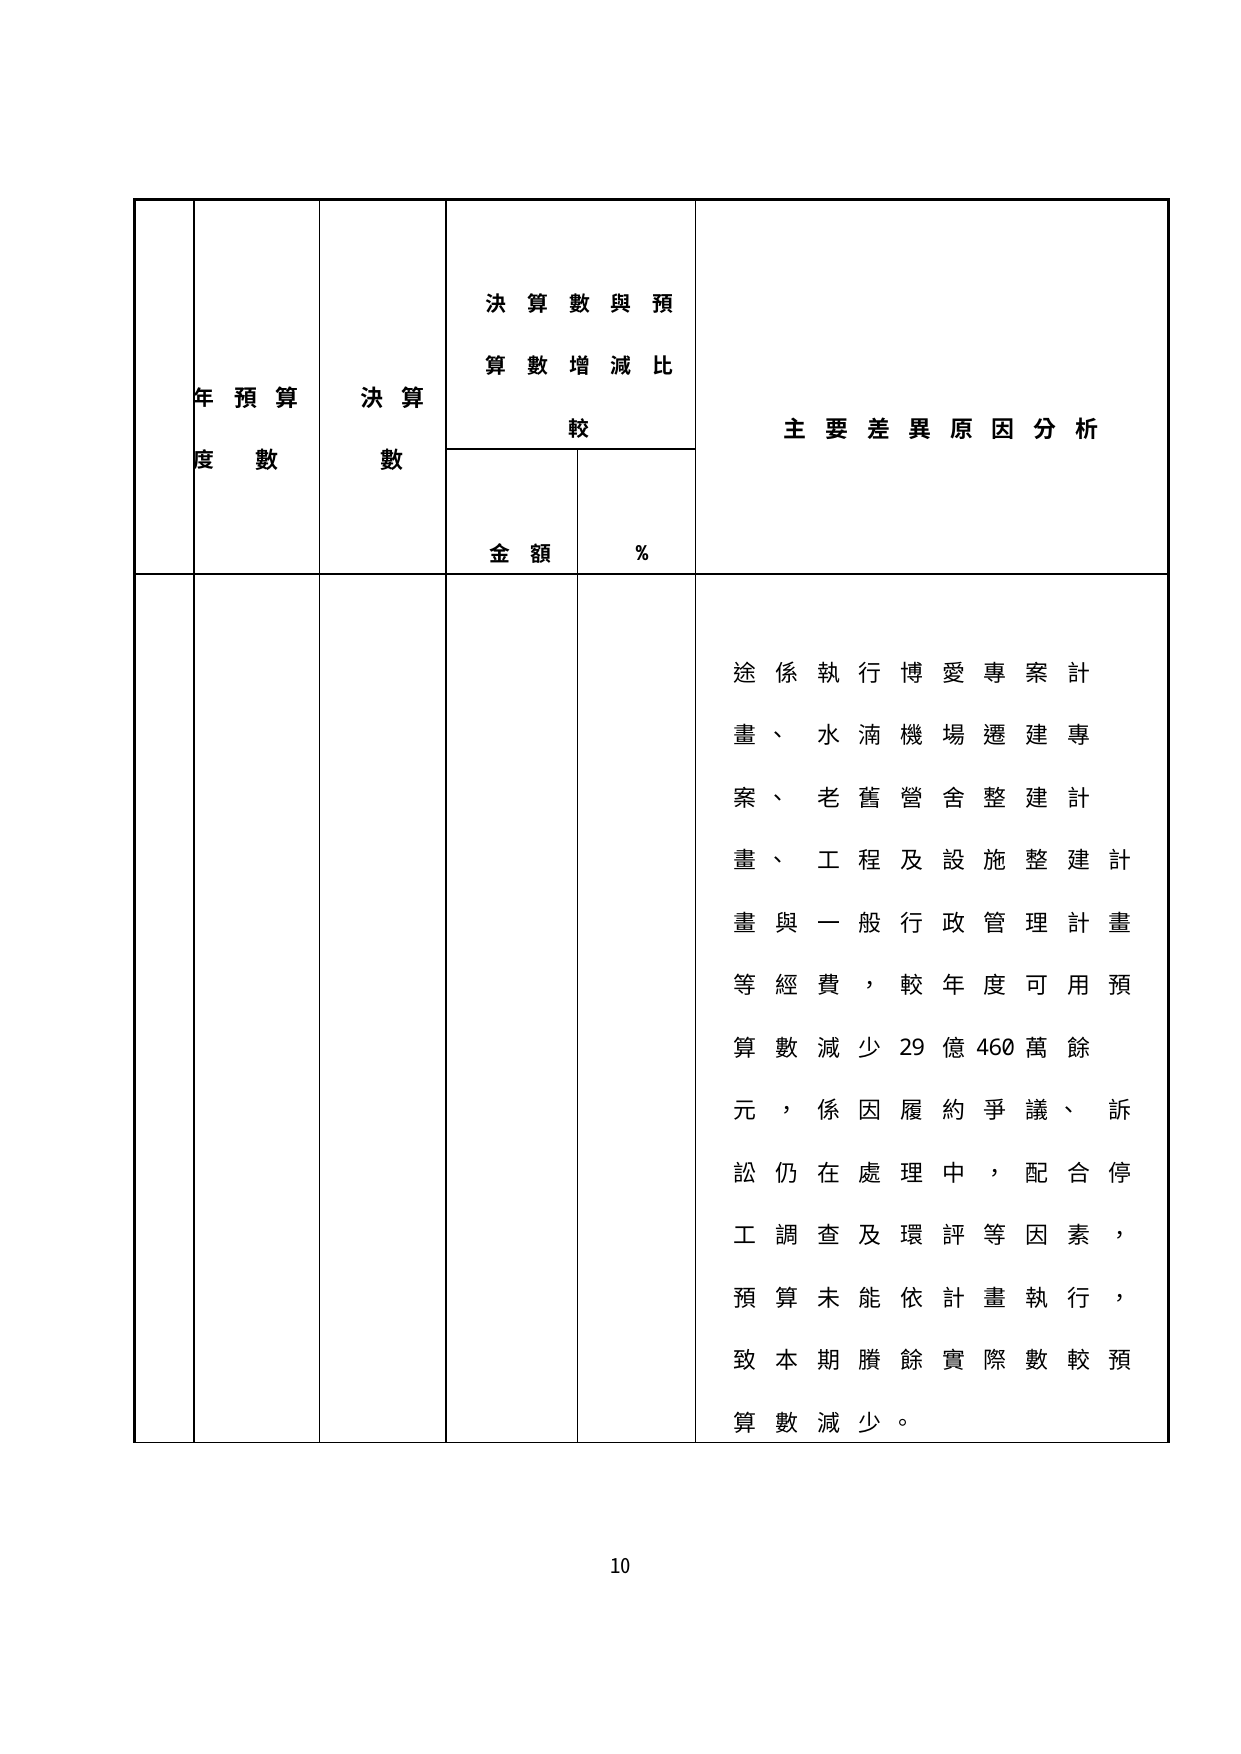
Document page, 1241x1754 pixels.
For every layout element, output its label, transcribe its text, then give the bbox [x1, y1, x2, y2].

table_cell [447, 575, 577, 1442]
table_header 決算數 [320, 201, 445, 573]
table_cell 途係執行博愛專案計畫、水湳機場遷建專案、老舊營舍整建計畫、工程及設施整建計畫與一般行政管理計畫等經費，較年度可用預算數減少29億460萬餘元，係因履約爭議、訴訟仍在處理中，配合停工調查及環評等因素，預算未能依計畫執行，致本期賸餘實際數較預算數減少。 [696, 575, 1167, 1442]
table_header 決算數與預算數增減比較 [447, 201, 695, 448]
table_header 年度 [136, 201, 193, 573]
table_cell 105 [136, 575, 193, 1442]
table_cell % [578, 450, 695, 573]
table_cell [195, 575, 319, 1442]
table_cell 金額 [447, 450, 577, 573]
table_header 預算數 [195, 201, 319, 573]
table_header 主要差異原因分析 [696, 201, 1167, 573]
table_cell [320, 575, 445, 1442]
table_cell [578, 575, 695, 1442]
